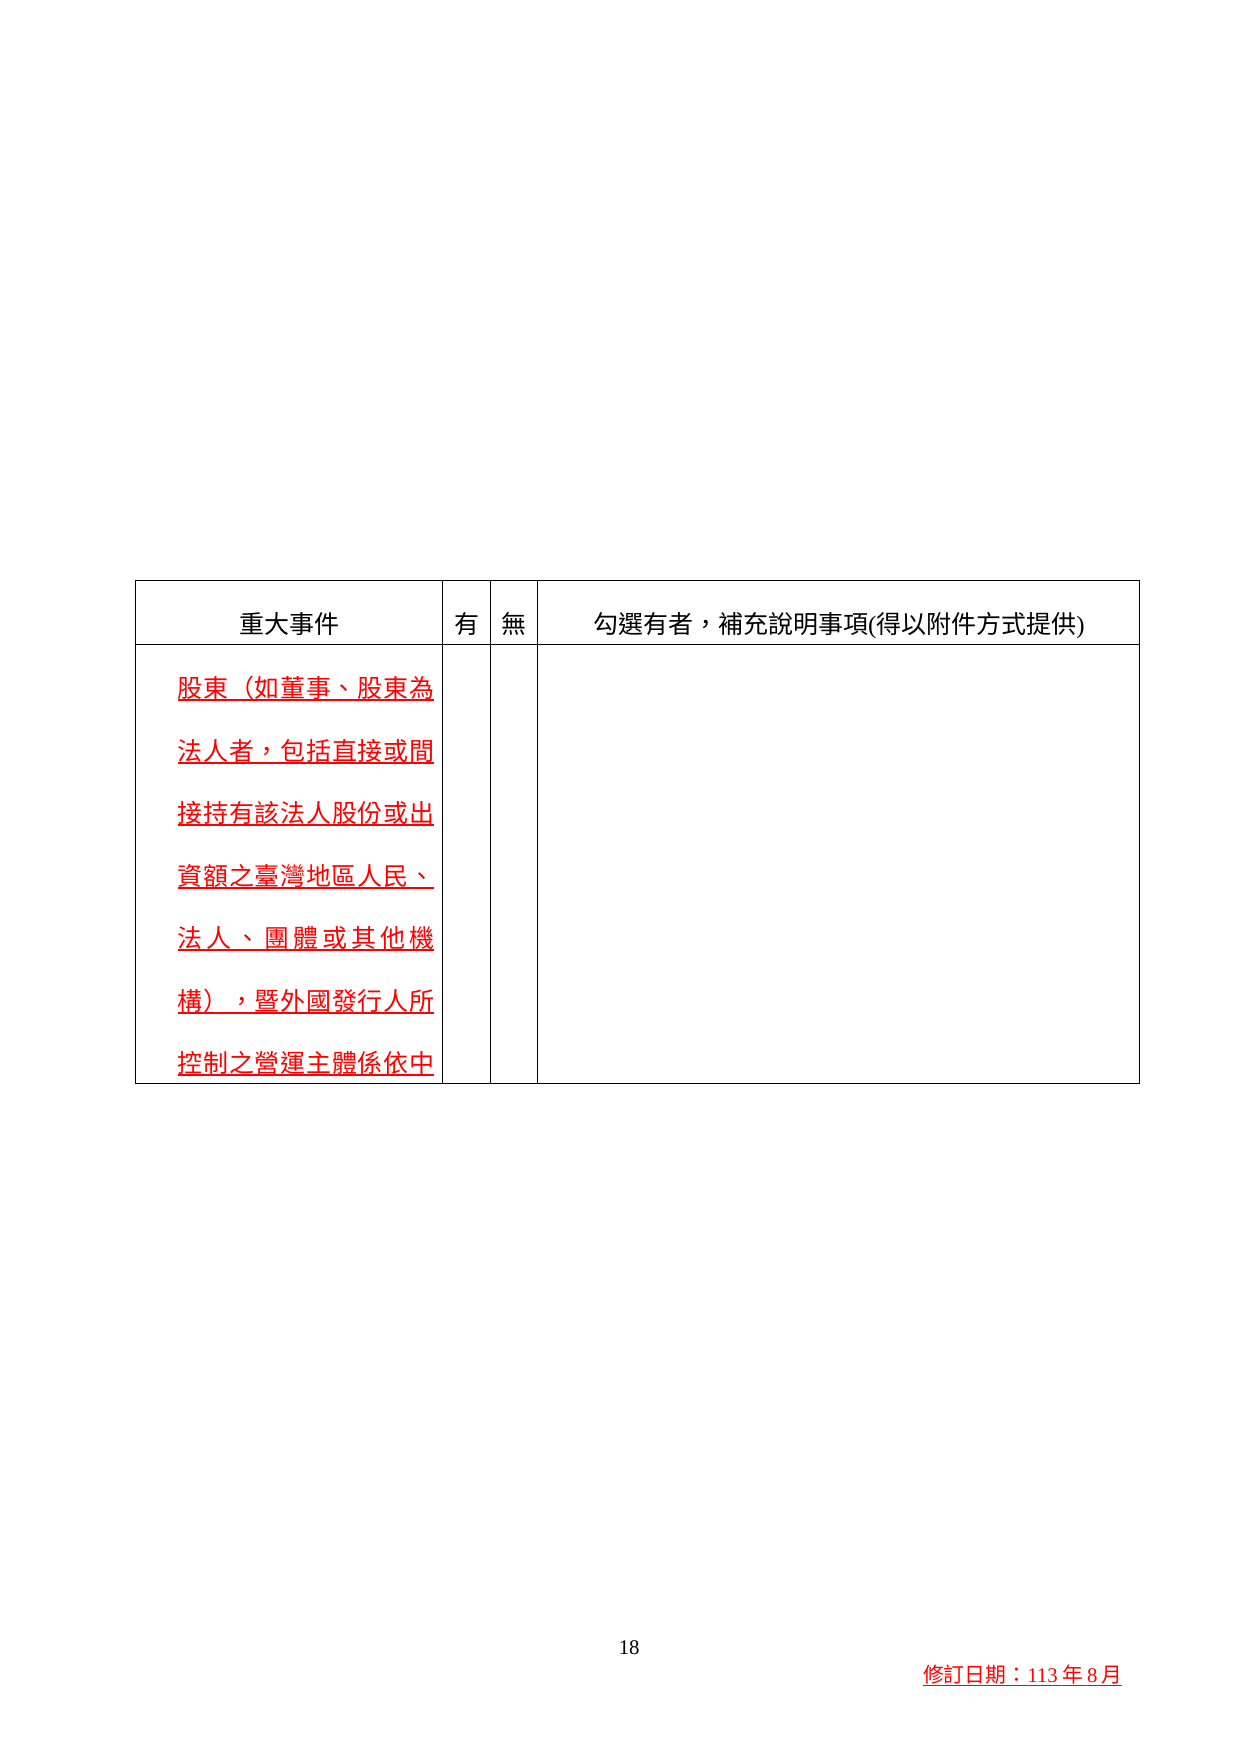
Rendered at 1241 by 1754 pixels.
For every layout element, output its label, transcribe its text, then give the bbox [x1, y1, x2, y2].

table_header 勾選有者，補充說明事項(得以附件方式提供) [538, 581, 1139, 644]
table_header 有 [443, 581, 490, 644]
table_cell [538, 645, 1139, 1082]
table_cell [443, 645, 490, 1082]
table_cell 股東（如董事、股東為法人者，包括直接或間接持有該法人股份或出資額之臺灣地區人民、法人、團體或其他機構），暨外國發行人所控制之營運主體係依中 [136, 645, 442, 1082]
table_header 無 [491, 581, 537, 644]
table_cell [491, 645, 537, 1082]
table_header 重大事件 [136, 581, 442, 644]
